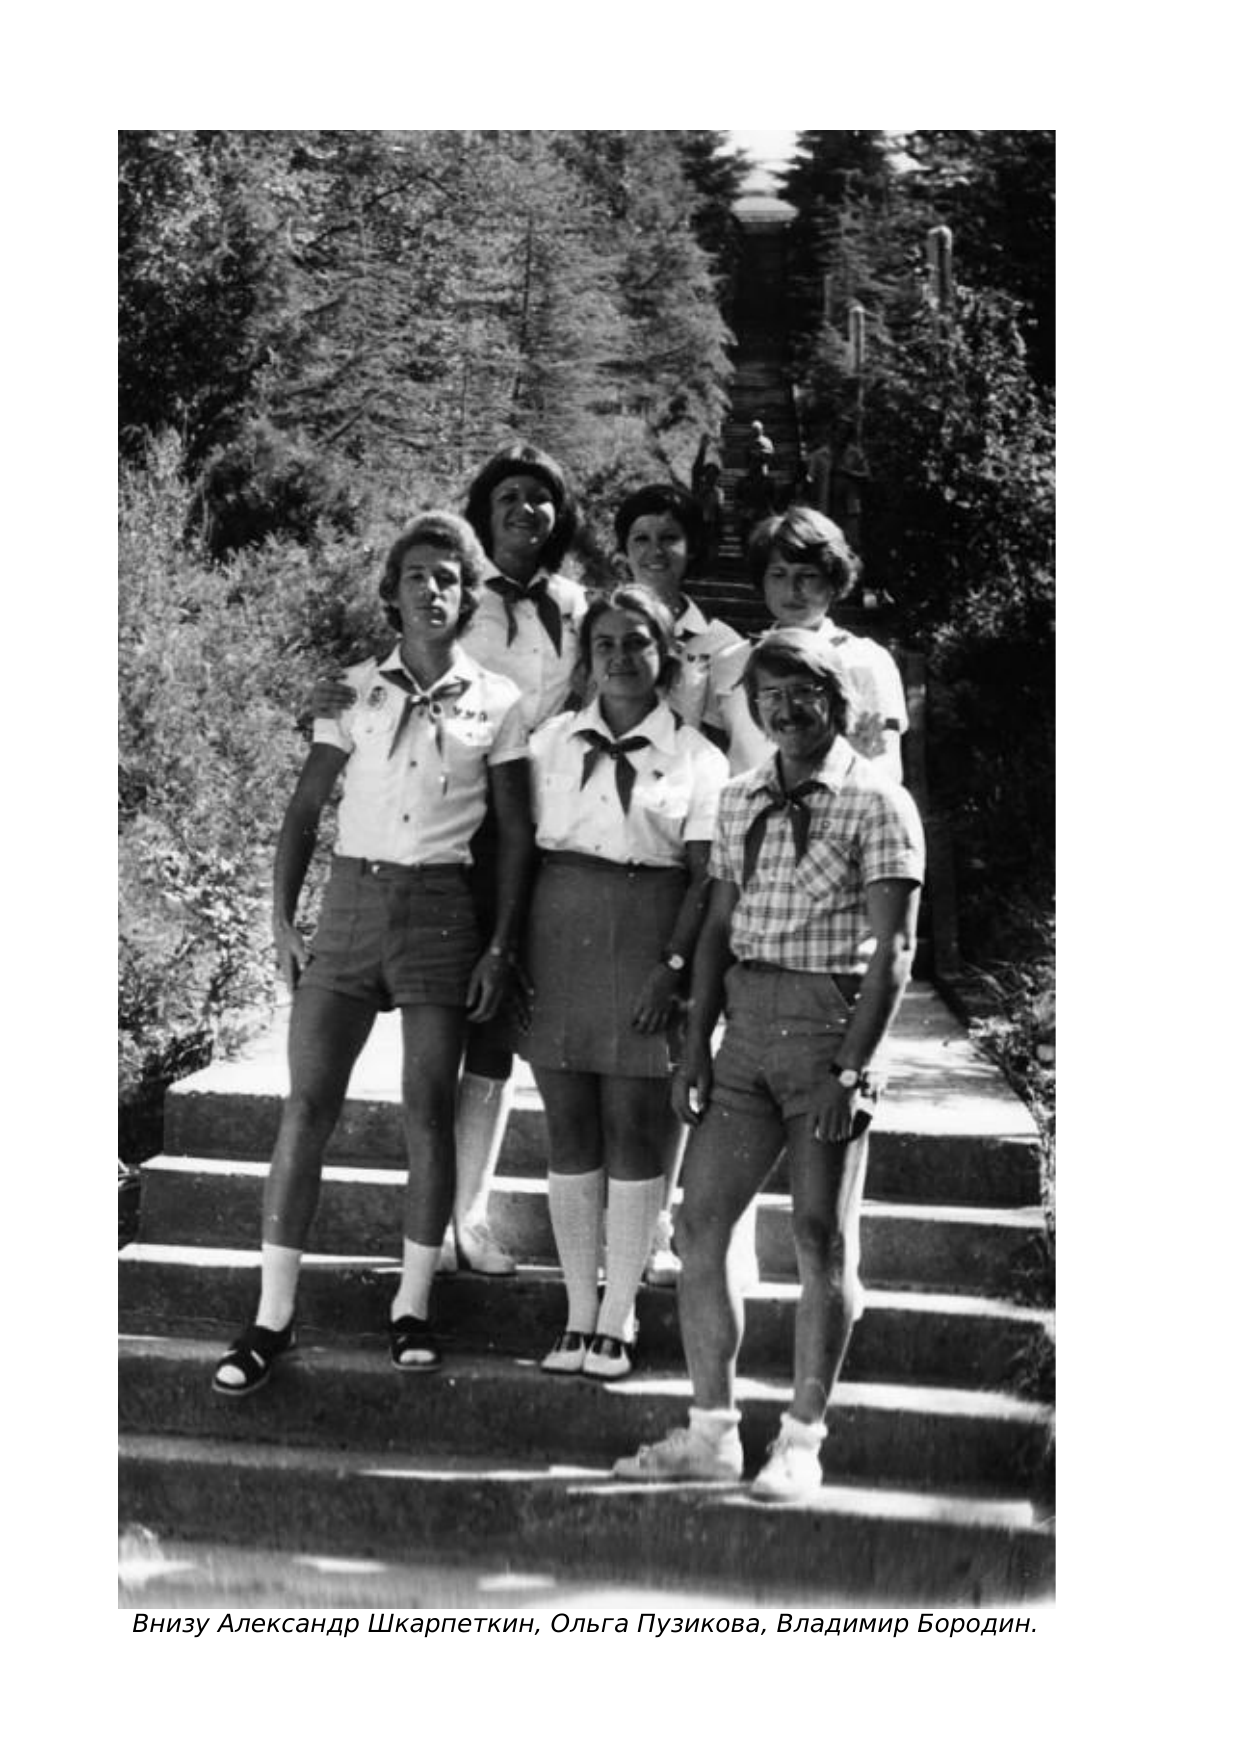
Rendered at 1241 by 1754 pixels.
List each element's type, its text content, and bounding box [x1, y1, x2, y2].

text Внизу Александр Шкарпеткин, Ольга Пузикова, Владимир Бородин. Вверху Елена Зайцева, Светлана Бондарь, Лидия Зорина [118, 1609, 1056, 1636]
picture [118, 130, 1056, 1609]
